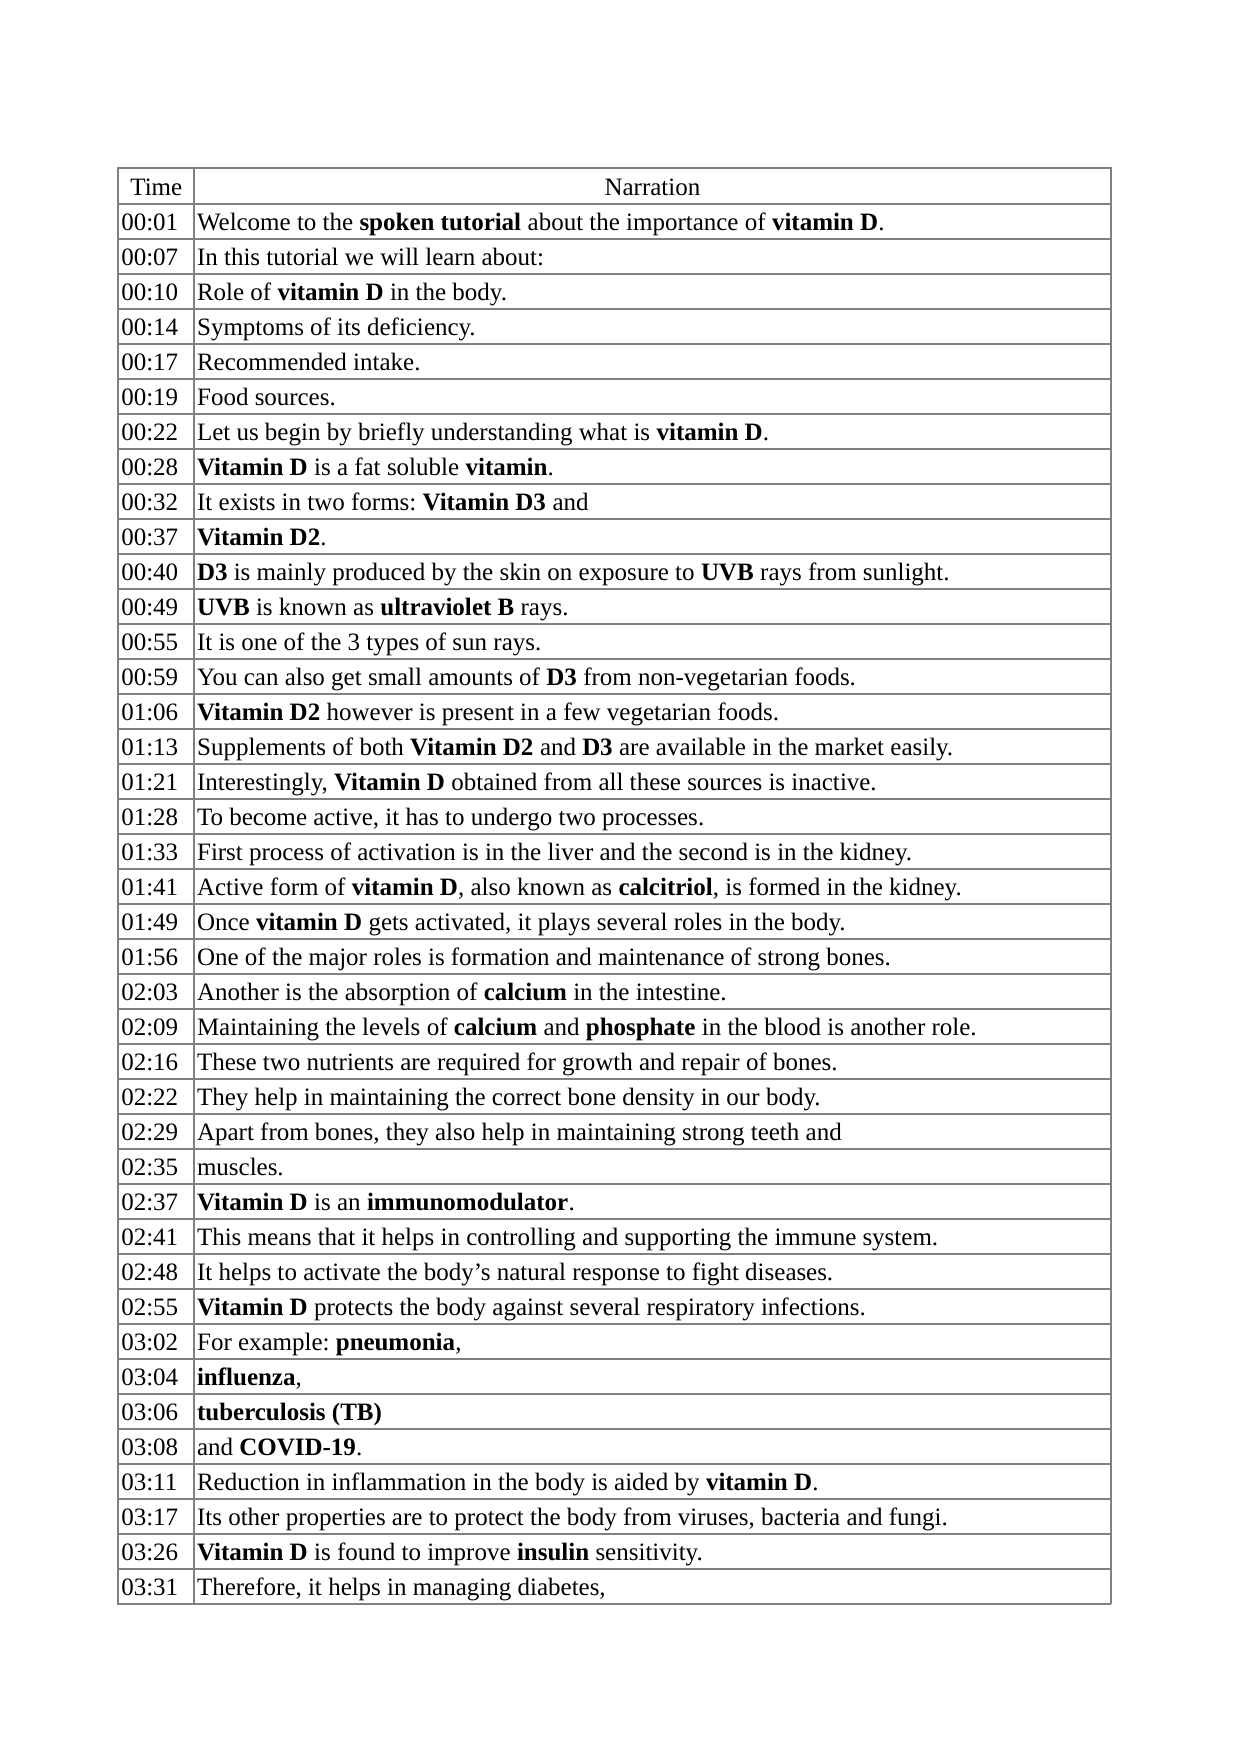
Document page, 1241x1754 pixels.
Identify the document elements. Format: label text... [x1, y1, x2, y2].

table_header Time [119, 169, 193, 203]
table_cell 03:17 [119, 1500, 193, 1533]
table_cell 01:33 [119, 835, 193, 868]
table_cell Active form of vitamin D, also known as calcitriol, is formed in the kidney. [195, 870, 1110, 903]
table_cell Maintaining the levels of calcium and phosphate in the blood is another role. [195, 1010, 1110, 1043]
table_cell 00:14 [119, 310, 193, 343]
table_cell Vitamin D protects the body against several respiratory infections. [195, 1290, 1110, 1323]
table_cell 02:41 [119, 1220, 193, 1253]
table_cell It exists in two forms: Vitamin D3 and [195, 485, 1110, 518]
table_cell 01:13 [119, 730, 193, 763]
table_cell 01:49 [119, 905, 193, 938]
table_cell Vitamin D is an immunomodulator. [195, 1185, 1110, 1218]
table_cell Supplements of both Vitamin D2 and D3 are available in the market easily. [195, 730, 1110, 763]
table_cell 02:09 [119, 1010, 193, 1043]
table_cell Apart from bones, they also help in maintaining strong teeth and [195, 1115, 1110, 1148]
table_cell Welcome to the spoken tutorial about the importance of vitamin D. [195, 205, 1110, 238]
table_cell 00:22 [119, 415, 193, 448]
table_cell They help in maintaining the correct bone density in our body. [195, 1080, 1110, 1113]
table_cell UVB is known as ultraviolet B rays. [195, 590, 1110, 623]
table_cell 01:56 [119, 940, 193, 973]
table_cell 01:21 [119, 765, 193, 798]
table_cell Vitamin D is found to improve insulin sensitivity. [195, 1535, 1110, 1568]
table_cell 00:28 [119, 450, 193, 483]
table_cell 00:32 [119, 485, 193, 518]
table_cell D3 is mainly produced by the skin on exposure to UVB rays from sunlight. [195, 555, 1110, 588]
table_cell muscles. [195, 1150, 1110, 1183]
table_cell 02:55 [119, 1290, 193, 1323]
table_cell 00:19 [119, 380, 193, 413]
table_cell 00:40 [119, 555, 193, 588]
table_cell 00:17 [119, 345, 193, 378]
table_cell Vitamin D2. [195, 520, 1110, 553]
table_cell Therefore, it helps in managing diabetes, [195, 1570, 1110, 1603]
table_cell 03:31 [119, 1570, 193, 1603]
table_cell Once vitamin D gets activated, it plays several roles in the body. [195, 905, 1110, 938]
table_cell Let us begin by briefly understanding what is vitamin D. [195, 415, 1110, 448]
table_cell This means that it helps in controlling and supporting the immune system. [195, 1220, 1110, 1253]
table_cell Food sources. [195, 380, 1110, 413]
table_cell influenza, [195, 1360, 1110, 1393]
table_cell In this tutorial we will learn about: [195, 240, 1110, 273]
table_cell For example: pneumonia, [195, 1325, 1110, 1358]
table_cell Interestingly, Vitamin D obtained from all these sources is inactive. [195, 765, 1110, 798]
table_cell It is one of the 3 types of sun rays. [195, 625, 1110, 658]
table_cell 02:29 [119, 1115, 193, 1148]
table_cell 00:55 [119, 625, 193, 658]
table_cell 00:01 [119, 205, 193, 238]
table_cell 02:35 [119, 1150, 193, 1183]
table_cell 03:04 [119, 1360, 193, 1393]
table_cell Vitamin D is a fat soluble vitamin. [195, 450, 1110, 483]
table_cell 00:37 [119, 520, 193, 553]
table_cell 02:37 [119, 1185, 193, 1218]
table_cell 03:08 [119, 1430, 193, 1463]
table_cell tuberculosis (TB) [195, 1395, 1110, 1428]
table_cell These two nutrients are required for growth and repair of bones. [195, 1045, 1110, 1078]
table_cell First process of activation is in the liver and the second is in the kidney. [195, 835, 1110, 868]
table_cell 03:06 [119, 1395, 193, 1428]
table_cell You can also get small amounts of D3 from non-vegetarian foods. [195, 660, 1110, 693]
table_cell 02:48 [119, 1255, 193, 1288]
table_cell 02:22 [119, 1080, 193, 1113]
table_cell 02:16 [119, 1045, 193, 1078]
table_cell 01:06 [119, 695, 193, 728]
table_cell Vitamin D2 however is present in a few vegetarian foods. [195, 695, 1110, 728]
table_cell Another is the absorption of calcium in the intestine. [195, 975, 1110, 1008]
table_cell 02:03 [119, 975, 193, 1008]
table_cell Recommended intake. [195, 345, 1110, 378]
table_cell It helps to activate the body’s natural response to fight diseases. [195, 1255, 1110, 1288]
table_cell 03:11 [119, 1465, 193, 1498]
table_cell Role of vitamin D in the body. [195, 275, 1110, 308]
table_cell 01:41 [119, 870, 193, 903]
table_cell One of the major roles is formation and maintenance of strong bones. [195, 940, 1110, 973]
table_header Narration [195, 169, 1110, 203]
table_cell 00:49 [119, 590, 193, 623]
table_cell Its other properties are to protect the body from viruses, bacteria and fungi. [195, 1500, 1110, 1533]
table_cell To become active, it has to undergo two processes. [195, 800, 1110, 833]
table_cell Symptoms of its deficiency. [195, 310, 1110, 343]
table_cell 00:07 [119, 240, 193, 273]
table_cell 00:59 [119, 660, 193, 693]
table_cell 03:26 [119, 1535, 193, 1568]
table_cell 03:02 [119, 1325, 193, 1358]
table_cell Reduction in inflammation in the body is aided by vitamin D. [195, 1465, 1110, 1498]
table_cell and COVID-19. [195, 1430, 1110, 1463]
table_cell 00:10 [119, 275, 193, 308]
table_cell 01:28 [119, 800, 193, 833]
